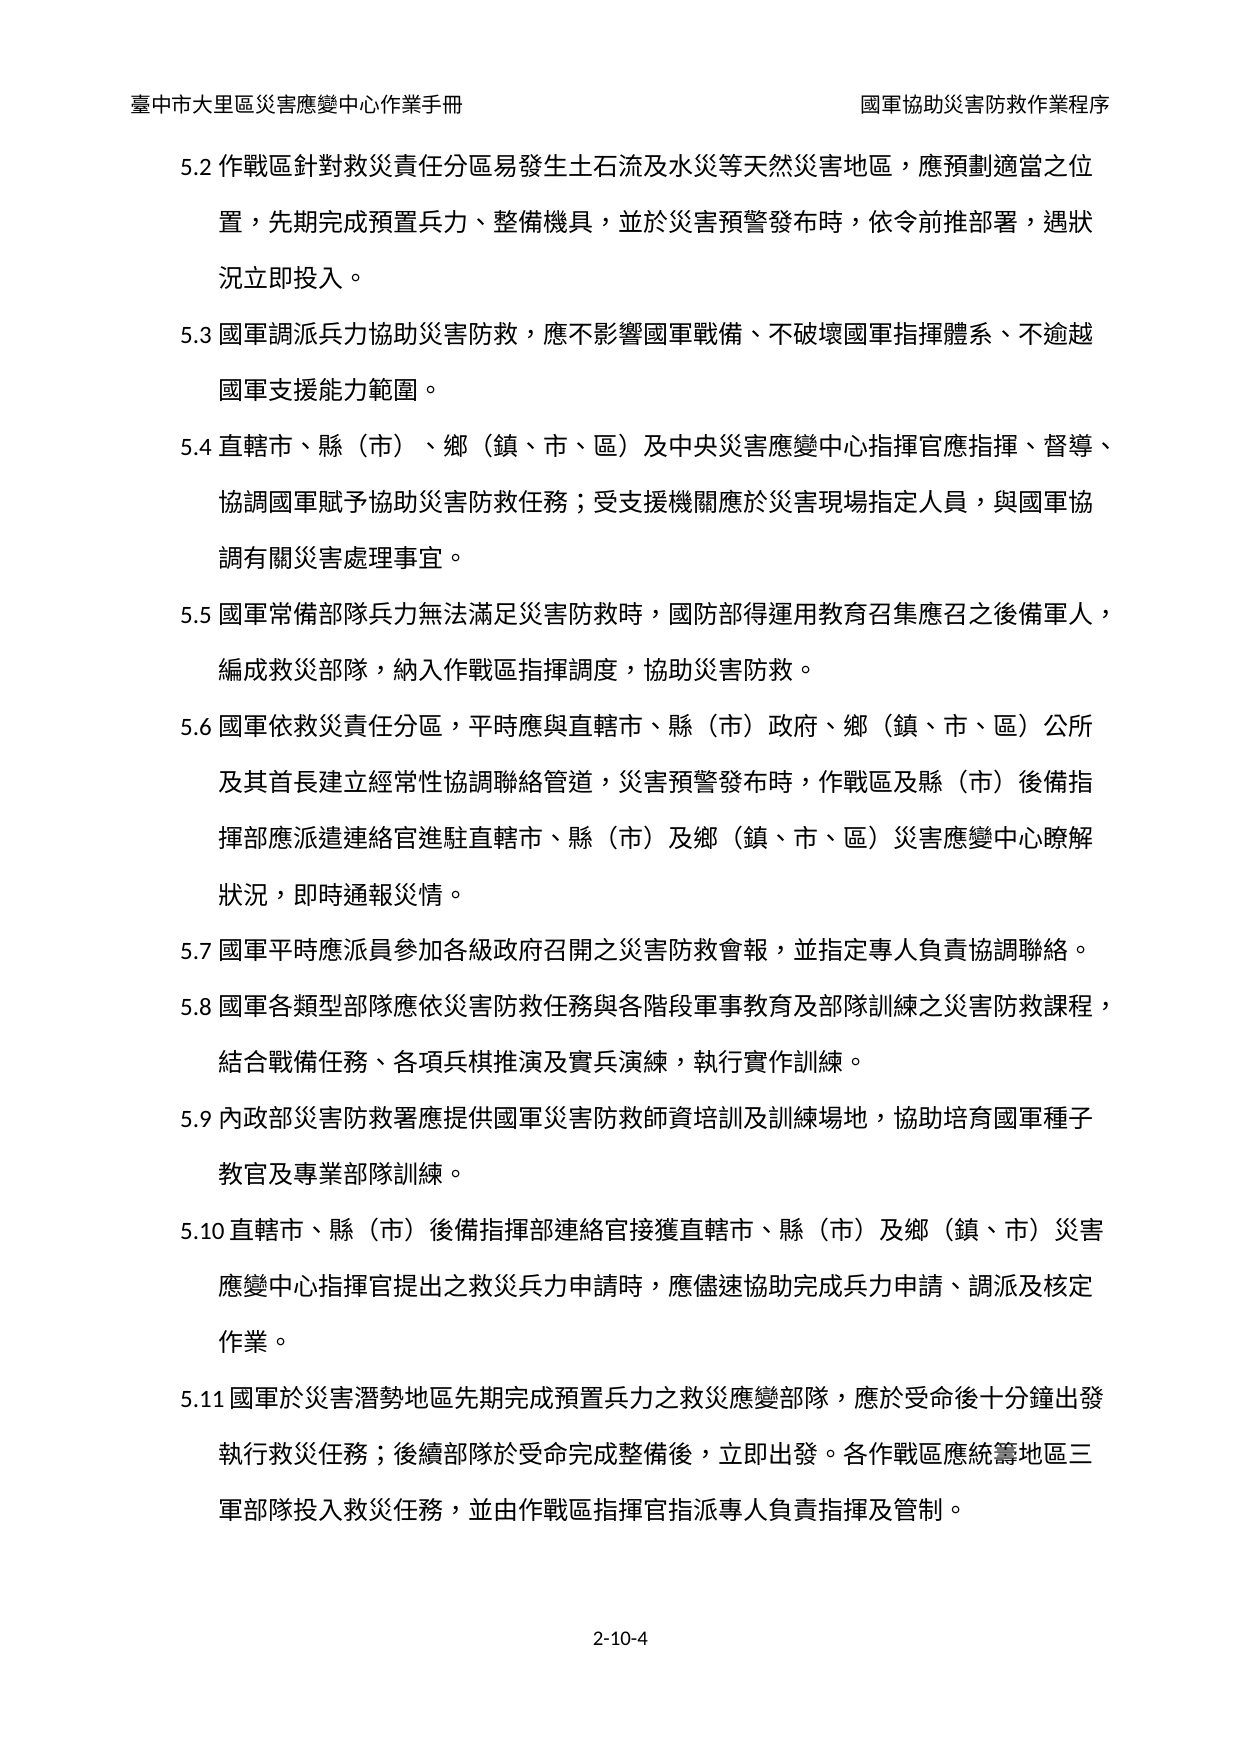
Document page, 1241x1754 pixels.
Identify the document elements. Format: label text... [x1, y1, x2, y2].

text 5.3 國軍調派兵力協助災害防救，應不影響國軍戰備、不破壞國軍指揮體系、不逾越國軍支援能力範圍。 [180, 314, 1110, 408]
text 5.4 直轄市、縣（市）、鄉（鎮、市、區）及中央災害應變中心指揮官應指揮、督導、協調國軍賦予協助災害防救任務；受支援機關應於災害現場指定人員，與國軍協調有關災害處理事宜。 [180, 426, 1110, 576]
text 5.10直轄市、縣（市）後備指揮部連絡官接獲直轄市、縣（市）及鄉（鎮、市）災害應變中心指揮官提出之救災兵力申請時，應儘速協助完成兵力申請、調派及核定作業。 [180, 1209, 1110, 1359]
text 5.7 國軍平時應派員參加各級政府召開之災害防救會報，並指定專人負責協調聯絡。 [180, 930, 1110, 968]
text 5.6 國軍依救災責任分區，平時應與直轄市、縣（市）政府、鄉（鎮、市、區）公所及其首長建立經常性協調聯絡管道，災害預警發布時，作戰區及縣（市）後備指揮部應派遣連絡官進駐直轄市、縣（市）及鄉（鎮、市、區）災害應變中心瞭解狀況，即時通報災情。 [180, 706, 1110, 912]
text 5.9 內政部災害防救署應提供國軍災害防救師資培訓及訓練場地，協助培育國軍種子教官及專業部隊訓練。 [180, 1098, 1110, 1191]
text 5.8 國軍各類型部隊應依災害防救任務與各階段軍事教育及部隊訓練之災害防救課程，結合戰備任務、各項兵棋推演及實兵演練，執行實作訓練。 [180, 986, 1110, 1079]
text 5.5 國軍常備部隊兵力無法滿足災害防救時，國防部得運用教育召集應召之後備軍人，編成救災部隊，納入作戰區指揮調度，協助災害防救。 [180, 594, 1110, 688]
text 5.11國軍於災害潛勢地區先期完成預置兵力之救災應變部隊，應於受命後十分鐘出發執行救災任務；後續部隊於受命完成整備後，立即出發。各作戰區應統籌地區三軍部隊投入救災任務，並由作戰區指揮官指派專人負責指揮及管制。 [180, 1378, 1110, 1528]
text 5.2 作戰區針對救災責任分區易發生土石流及水災等天然災害地區，應預劃適當之位置，先期完成預置兵力、整備機具，並於災害預警發布時，依令前推部署，遇狀況立即投入。 [180, 146, 1110, 296]
